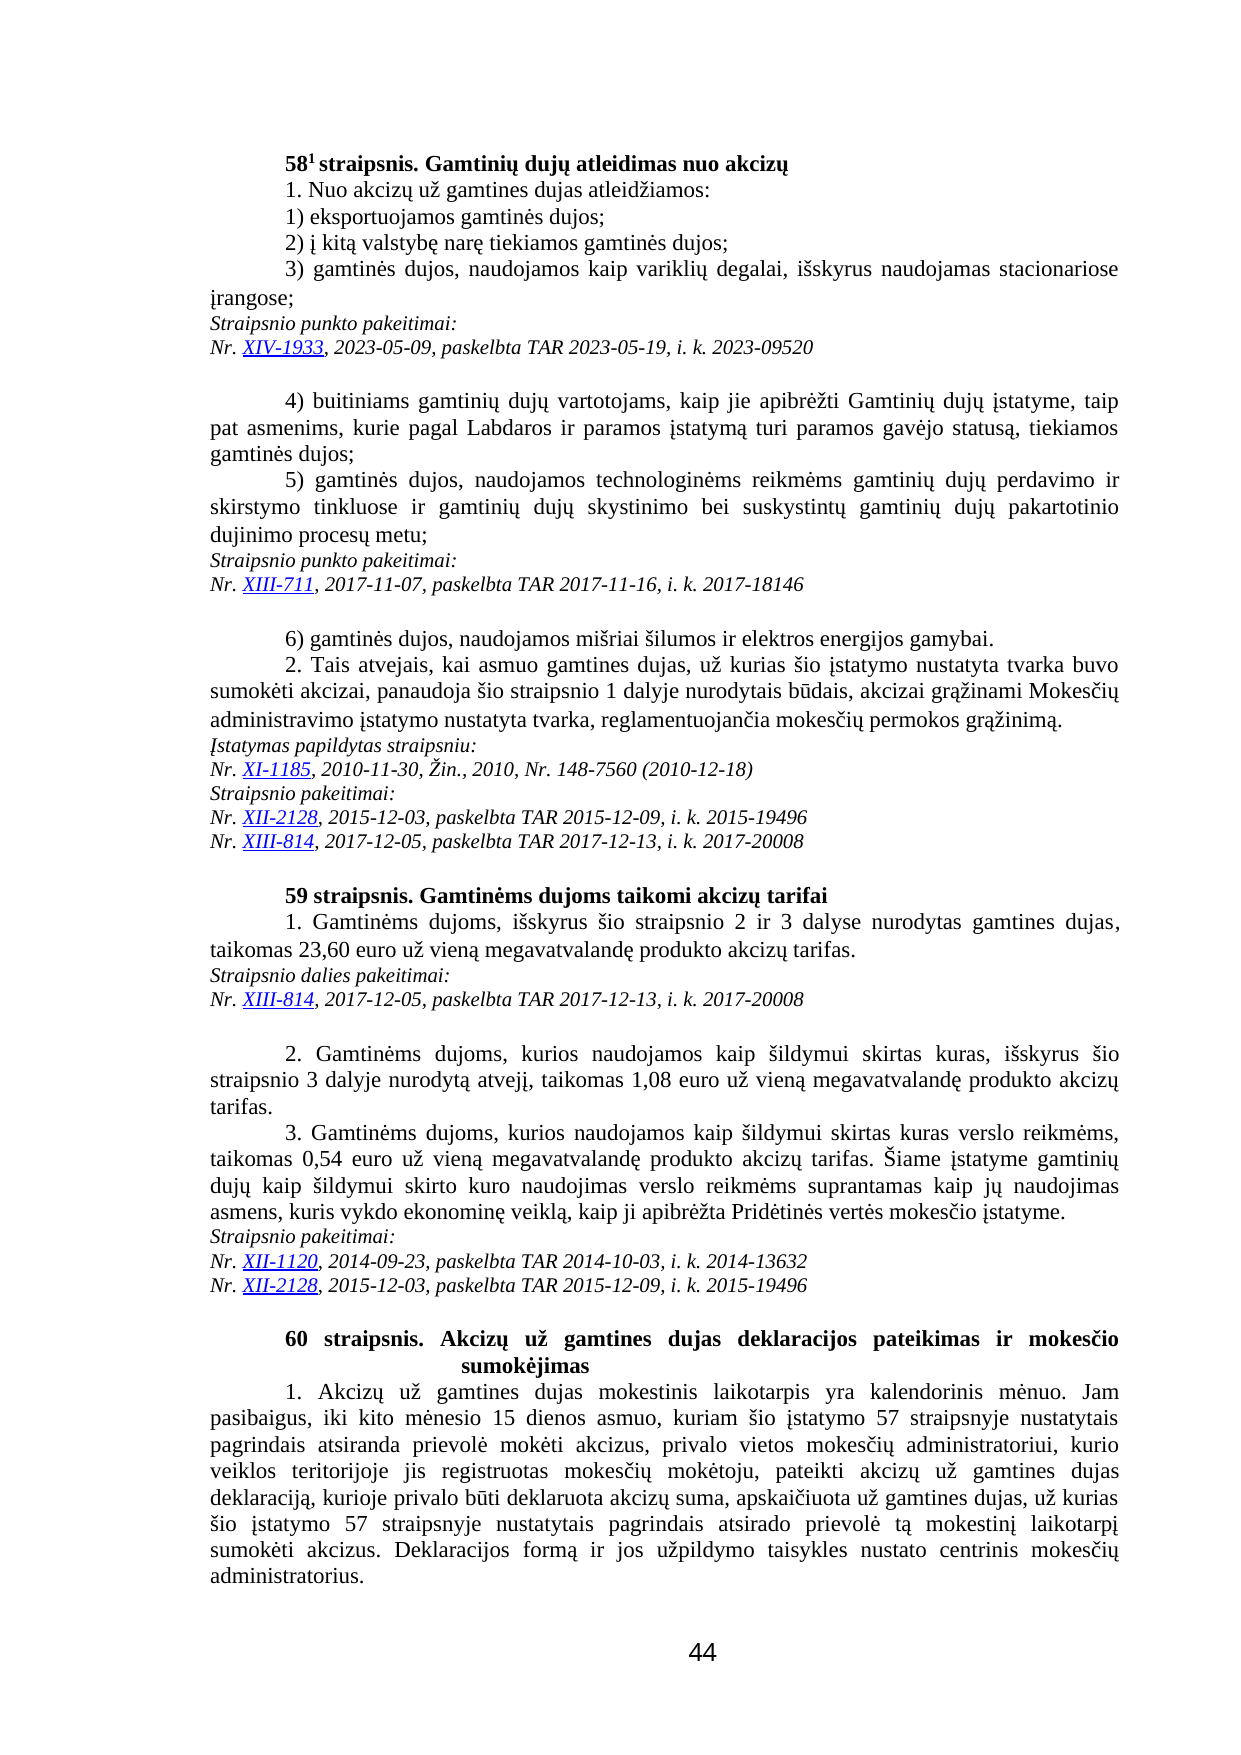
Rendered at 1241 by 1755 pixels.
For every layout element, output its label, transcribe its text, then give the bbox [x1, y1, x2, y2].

text Nr. XII-2128, 2015-12-03, paskelbta TAR 2015-12-09, i. k. 2015-19496 [210, 1273, 1120, 1297]
text 2. Tais atvejais, kai asmuo gamtines dujas, už kurias šio įstatymo nustatyta tvarka buvo sumokėti akcizai, panaudoja šio straipsnio 1 dalyje nurodytais būdais, akcizai grąžinami Mokesčių administravimo įstatymo nustatyta tvarka, reglamentuojančia mokesčių permokos grąžinimą. [210, 651, 1120, 733]
text 3. Gamtinėms dujoms, kurios naudojamos kaip šildymui skirtas kuras verslo reikmėms, taikomas 0,54 euro už vieną megavatvalandę produkto akcizų tarifas. Šiame įstatyme gamtinių dujų kaip šildymui skirto kuro naudojimas verslo reikmėms suprantamas kaip jų naudojimas asmens, kuris vykdo ekonominę veiklą, kaip ji apibrėžta Pridėtinės vertės mokesčio įstatyme. [210, 1119, 1120, 1224]
text Straipsnio pakeitimai: [210, 1224, 1120, 1248]
text Įstatymas papildytas straipsniu: [210, 733, 1120, 757]
text Nr. XIII-814, 2017-12-05, paskelbta TAR 2017-12-13, i. k. 2017-20008 [210, 829, 1120, 853]
text 5) gamtinės dujos, naudojamos technologinėms reikmėms gamtinių dujų perdavimo ir skirstymo tinkluose ir gamtinių dujų skystinimo bei suskystintų gamtinių dujų pakartotinio dujinimo procesų metu; [210, 466, 1120, 548]
text 1. Nuo akcizų už gamtines dujas atleidžiamos: [210, 176, 1120, 203]
text Nr. XIV-1933, 2023-05-09, paskelbta TAR 2023-05-19, i. k. 2023-09520 [210, 334, 1120, 359]
text 2. Gamtinėms dujoms, kurios naudojamos kaip šildymui skirtas kuras, išskyrus šio straipsnio 3 dalyje nurodytą atvejį, taikomas 1,08 euro už vieną megavatvalandę produkto akcizų tarifas. [210, 1040, 1120, 1119]
text Nr. XIII-711, 2017-11-07, paskelbta TAR 2017-11-16, i. k. 2017-18146 [210, 572, 1120, 596]
text 581 straipsnis. Gamtinių dujų atleidimas nuo akcizų [210, 150, 1120, 176]
text 1. Akcizų už gamtines dujas mokestinis laikotarpis yra kalendorinis mėnuo. Jam pasibaigus, iki kito mėnesio 15 dienos asmuo, kuriam šio įstatymo 57 straipsnyje nustatytais pagrindais atsiranda prievolė mokėti akcizus, privalo vietos mokesčių administratoriui, kurio veiklos teritorijoje jis registruotas mokesčių mokėtoju, pateikti akcizų už gamtines dujas deklaraciją, kurioje privalo būti deklaruota akcizų suma, apskaičiuota už gamtines dujas, už kurias šio įstatymo 57 straipsnyje nustatytais pagrindais atsirado prievolė tą mokestinį laikotarpį sumokėti akcizus. Deklaracijos formą ir jos užpildymo taisykles nustato centrinis mokesčių administratorius. [210, 1378, 1120, 1589]
text 3) gamtinės dujos, naudojamos kaip variklių degalai, išskyrus naudojamas stacionariose įrangose; [210, 255, 1120, 311]
text 1. Gamtinėms dujoms, išskyrus šio straipsnio 2 ir 3 dalyse nurodytas gamtines dujas, taikomas 23,60 euro už vieną megavatvalandę produkto akcizų tarifas. [210, 908, 1120, 963]
text Nr. XII-2128, 2015-12-03, paskelbta TAR 2015-12-09, i. k. 2015-19496 [210, 805, 1120, 829]
text Straipsnio dalies pakeitimai: [210, 963, 1120, 987]
text 6) gamtinės dujos, naudojamos mišriai šilumos ir elektros energijos gamybai. [210, 625, 1120, 651]
text 1) eksportuojamos gamtinės dujos; [210, 203, 1120, 229]
text Nr. XIII-814, 2017-12-05, paskelbta TAR 2017-12-13, i. k. 2017-20008 [210, 987, 1120, 1011]
text Nr. XII-1120, 2014-09-23, paskelbta TAR 2014-10-03, i. k. 2014-13632 [210, 1248, 1120, 1273]
text 2) į kitą valstybę narę tiekiamos gamtinės dujos; [210, 229, 1120, 255]
text 4) buitiniams gamtinių dujų vartotojams, kaip jie apibrėžti Gamtinių dujų įstatyme, taip pat asmenims, kurie pagal Labdaros ir paramos įstatymą turi paramos gavėjo statusą, tiekiamos gamtinės dujos; [210, 387, 1120, 466]
text Straipsnio punkto pakeitimai: [210, 548, 1120, 572]
text Straipsnio pakeitimai: [210, 781, 1120, 805]
text 60 straipsnis. Akcizų už gamtines dujas deklaracijos pateikimas ir mokesčio sumokėjimas [285, 1325, 1120, 1378]
text Straipsnio punkto pakeitimai: [210, 311, 1120, 334]
text Nr. XI-1185, 2010-11-30, Žin., 2010, Nr. 148-7560 (2010-12-18) [210, 757, 1120, 781]
text 59 straipsnis. Gamtinėms dujoms taikomi akcizų tarifai [210, 882, 1120, 908]
